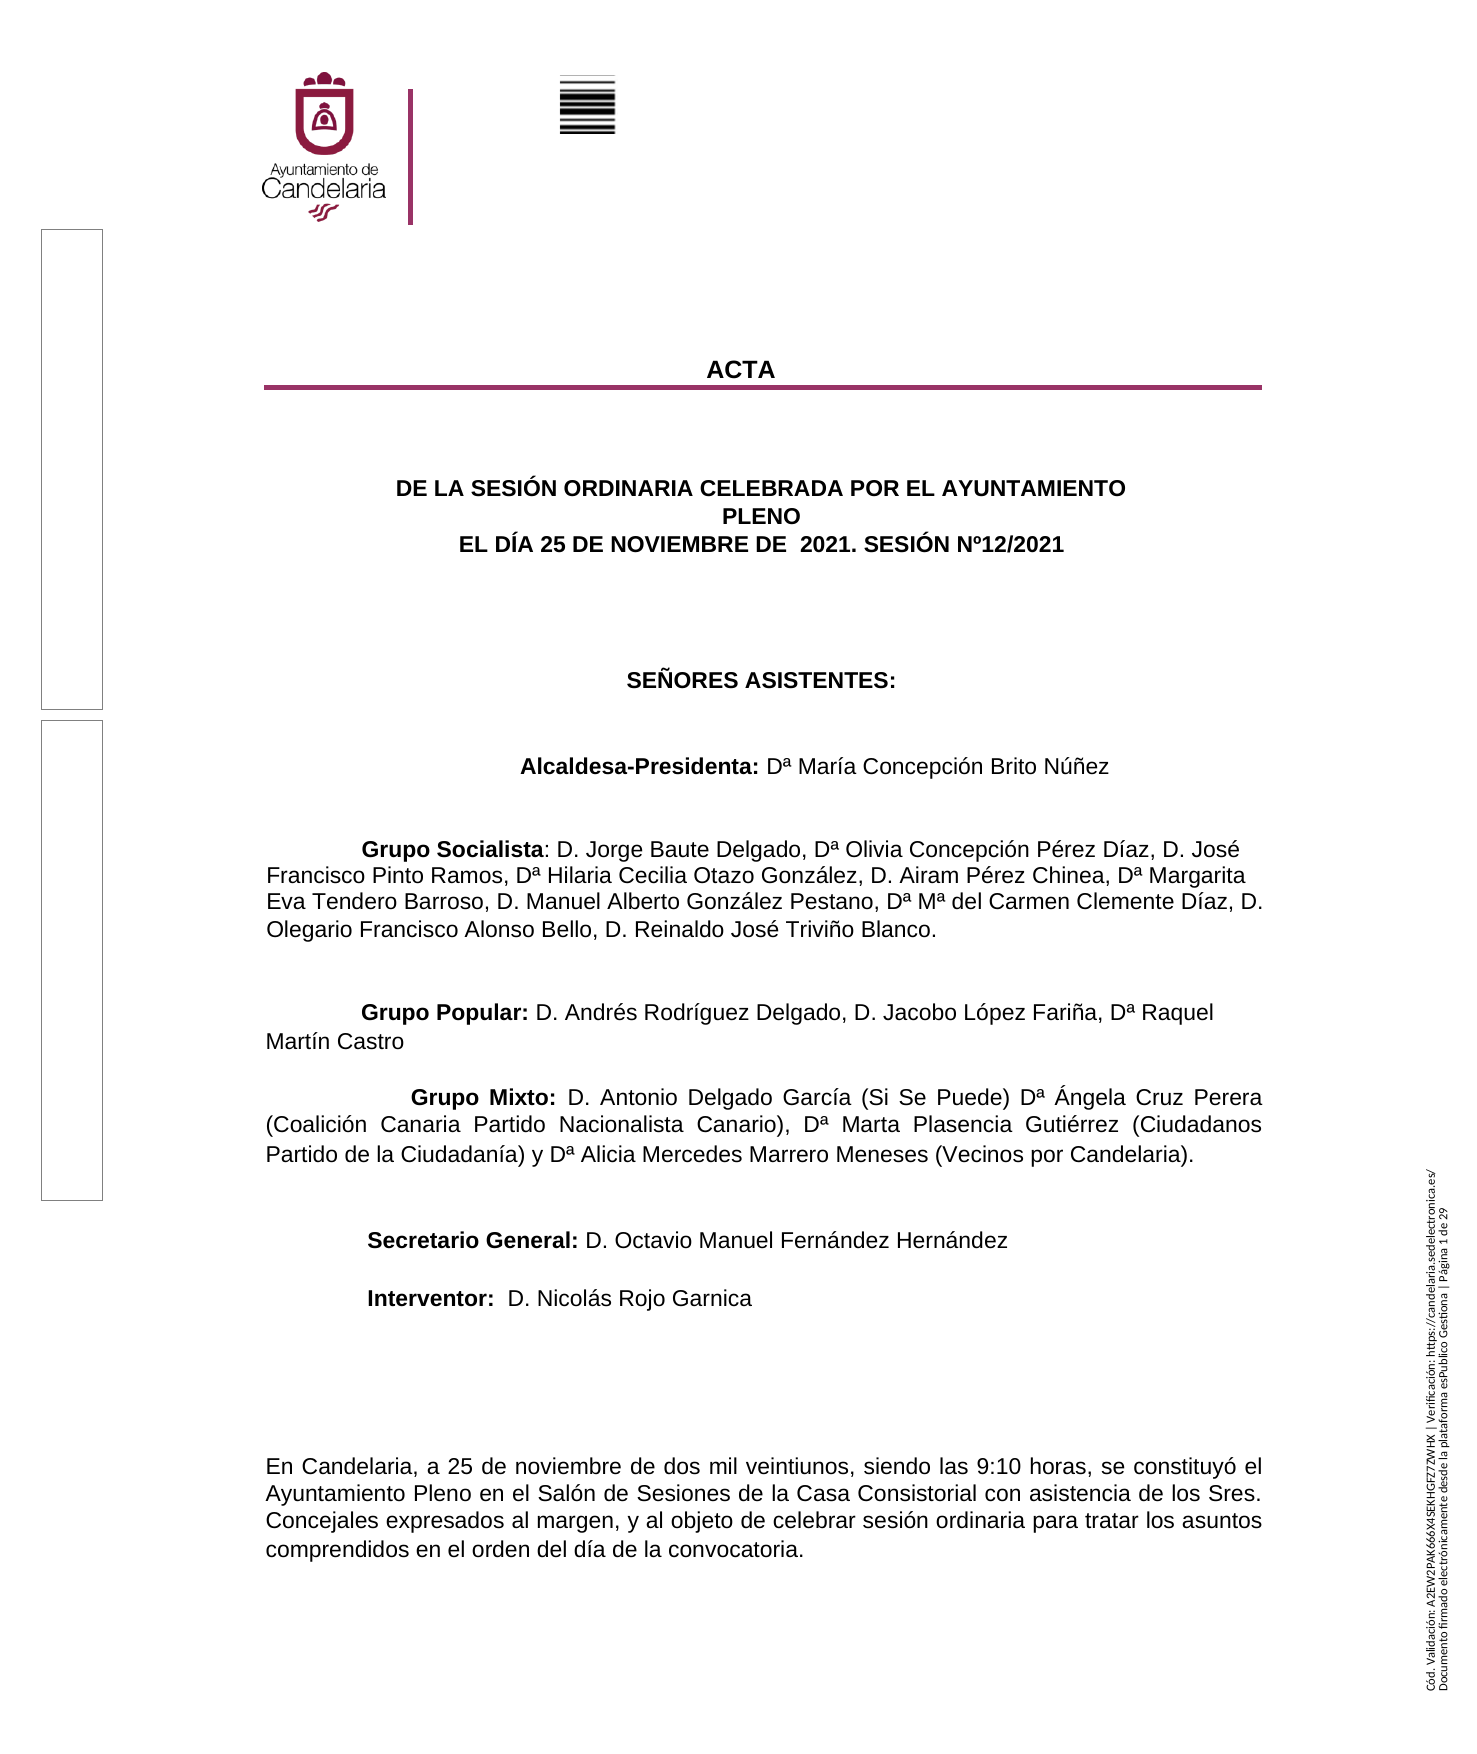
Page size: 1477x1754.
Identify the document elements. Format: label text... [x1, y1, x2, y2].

text Grupo Popular: D. Andrés Rodríguez Delgado, D. Jacobo López Fariña, Dª Raquel [265, 999, 1263, 1025]
text Interventor: D. Nicolás Rojo Garnica [265, 1283, 1263, 1312]
text Alcaldesa-Presidenta: Dª María Concepción Brito Núñez [265, 751, 1263, 780]
text ACTA [266, 355, 1269, 384]
text EL DÍA 25 DE NOVIEMBRE DE 2021. SESIÓN Nº12/2021 [335, 531, 1194, 557]
text Martín Castro [265, 1026, 1263, 1055]
text SEÑORES ASISTENTES: [335, 667, 1194, 693]
text Secretario General: D. Octavio Manuel Fernández Hernández [265, 1225, 1263, 1253]
text Grupo Socialista: D. Jorge Baute Delgado, Dª Olivia Concepción Pérez Díaz, D. José Francisco Pinto Ramos, Dª Hilaria Cecilia Otazo González, D. Airam Pérez Chinea, Dª Margarita Eva Tendero Barroso, D. Manuel Alberto González Pestano, Dª Mª del Carmen Clemente Díaz, D. Olegario Francisco Alonso Bello, D. Reinaldo José Triviño Blanco. [266, 837, 1269, 943]
text Grupo Mixto: D. Antonio Delgado García (Si Se Puede) Dª Ángela Cruz Perera (Coalición Canaria Partido Nacionalista Canario), Dª Marta Plasencia Gutiérrez (Ciudadanos Partido de la Ciudadanía) y Dª Alicia Mercedes Marrero Meneses (Vecinos por Candelaria). [265, 1084, 1263, 1167]
text PLENO [335, 503, 1194, 529]
text En Candelaria, a 25 de noviembre de dos mil veintiunos, siendo las 9:10 horas, se constituyó el Ayuntamiento Pleno en el Salón de Sesiones de la Casa Consistorial con asistencia de los Sres. Concejales expresados al margen, y al objeto de celebrar sesión ordinaria para tratar los asuntos comprendidos en el orden del día de la convocatoria. [265, 1453, 1263, 1563]
text DE LA SESIÓN ORDINARIA CELEBRADA POR EL AYUNTAMIENTO [335, 474, 1193, 501]
